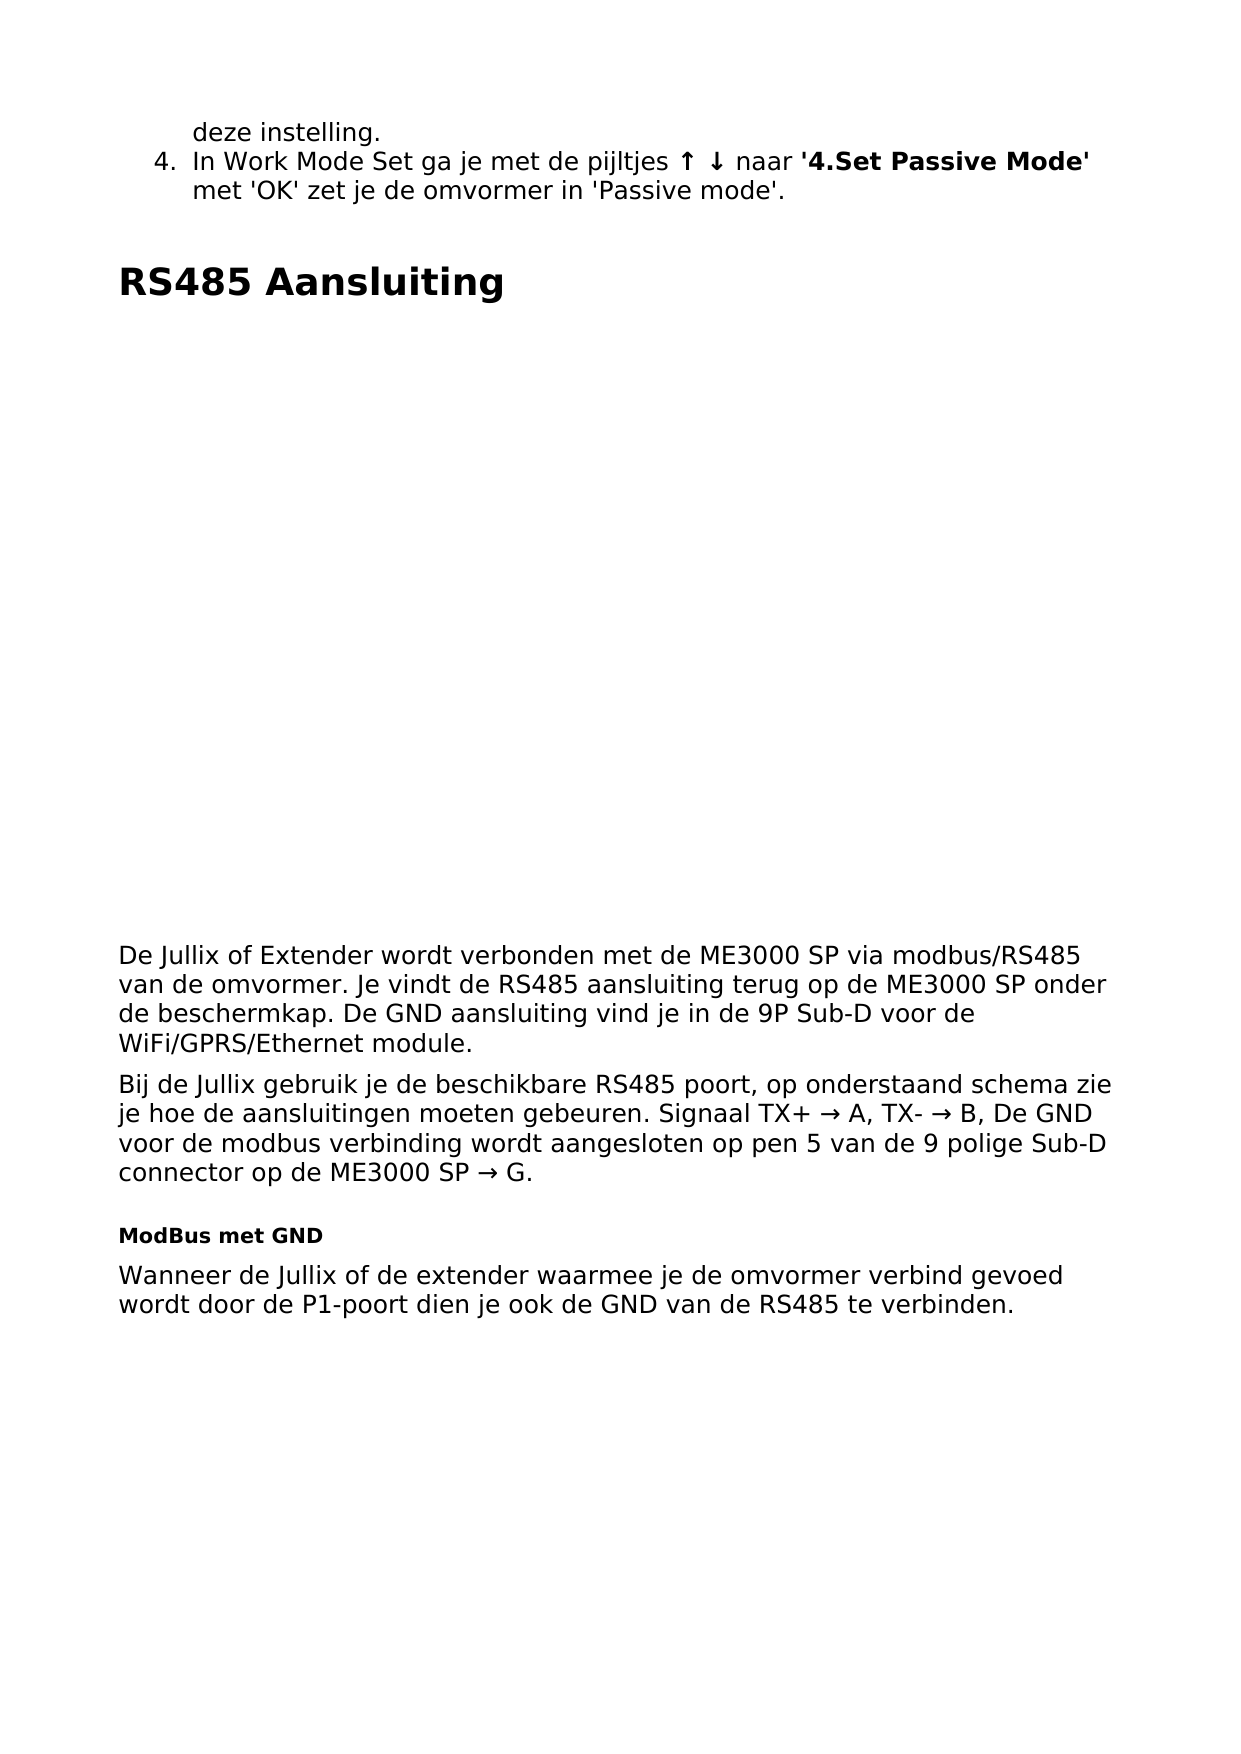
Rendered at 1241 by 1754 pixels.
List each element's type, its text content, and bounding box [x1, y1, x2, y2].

text Wanneer de Jullix of de extender waarmee je de omvormer verbind gevoed wordt door de P1-poort dien je ook de GND van de RS485 te verbinden. [118, 1261, 1122, 1320]
text De Jullix of Extender wordt verbonden met de ME3000 SP via modbus/RS485 van de omvormer. Je vindt de RS485 aansluiting terug op de ME3000 SP onder de beschermkap. De GND aansluiting vind je in de 9P Sub-D voor de WiFi/GPRS/Ethernet module. [118, 316, 1122, 1058]
subtitle ModBus met GND [118, 1224, 1122, 1249]
subtitle RS485 Aansluiting [118, 260, 1122, 304]
text Bij de Jullix gebruik je de beschikbare RS485 poort, op onderstaand schema zie je hoe de aansluitingen moeten gebeuren. Signaal TX+ → A, TX- → B, De GND voor de modbus verbinding wordt aangesloten op pen 5 van de 9 polige Sub-D connector op de ME3000 SP → G. [118, 1070, 1122, 1187]
list deze instelling. [177, 118, 1122, 147]
list In Work Mode Set ga je met de pijltjes ↑ ↓ naar '4.Set Passive Mode' met 'OK' zet je de omvormer in 'Passive mode'. [177, 147, 1122, 206]
